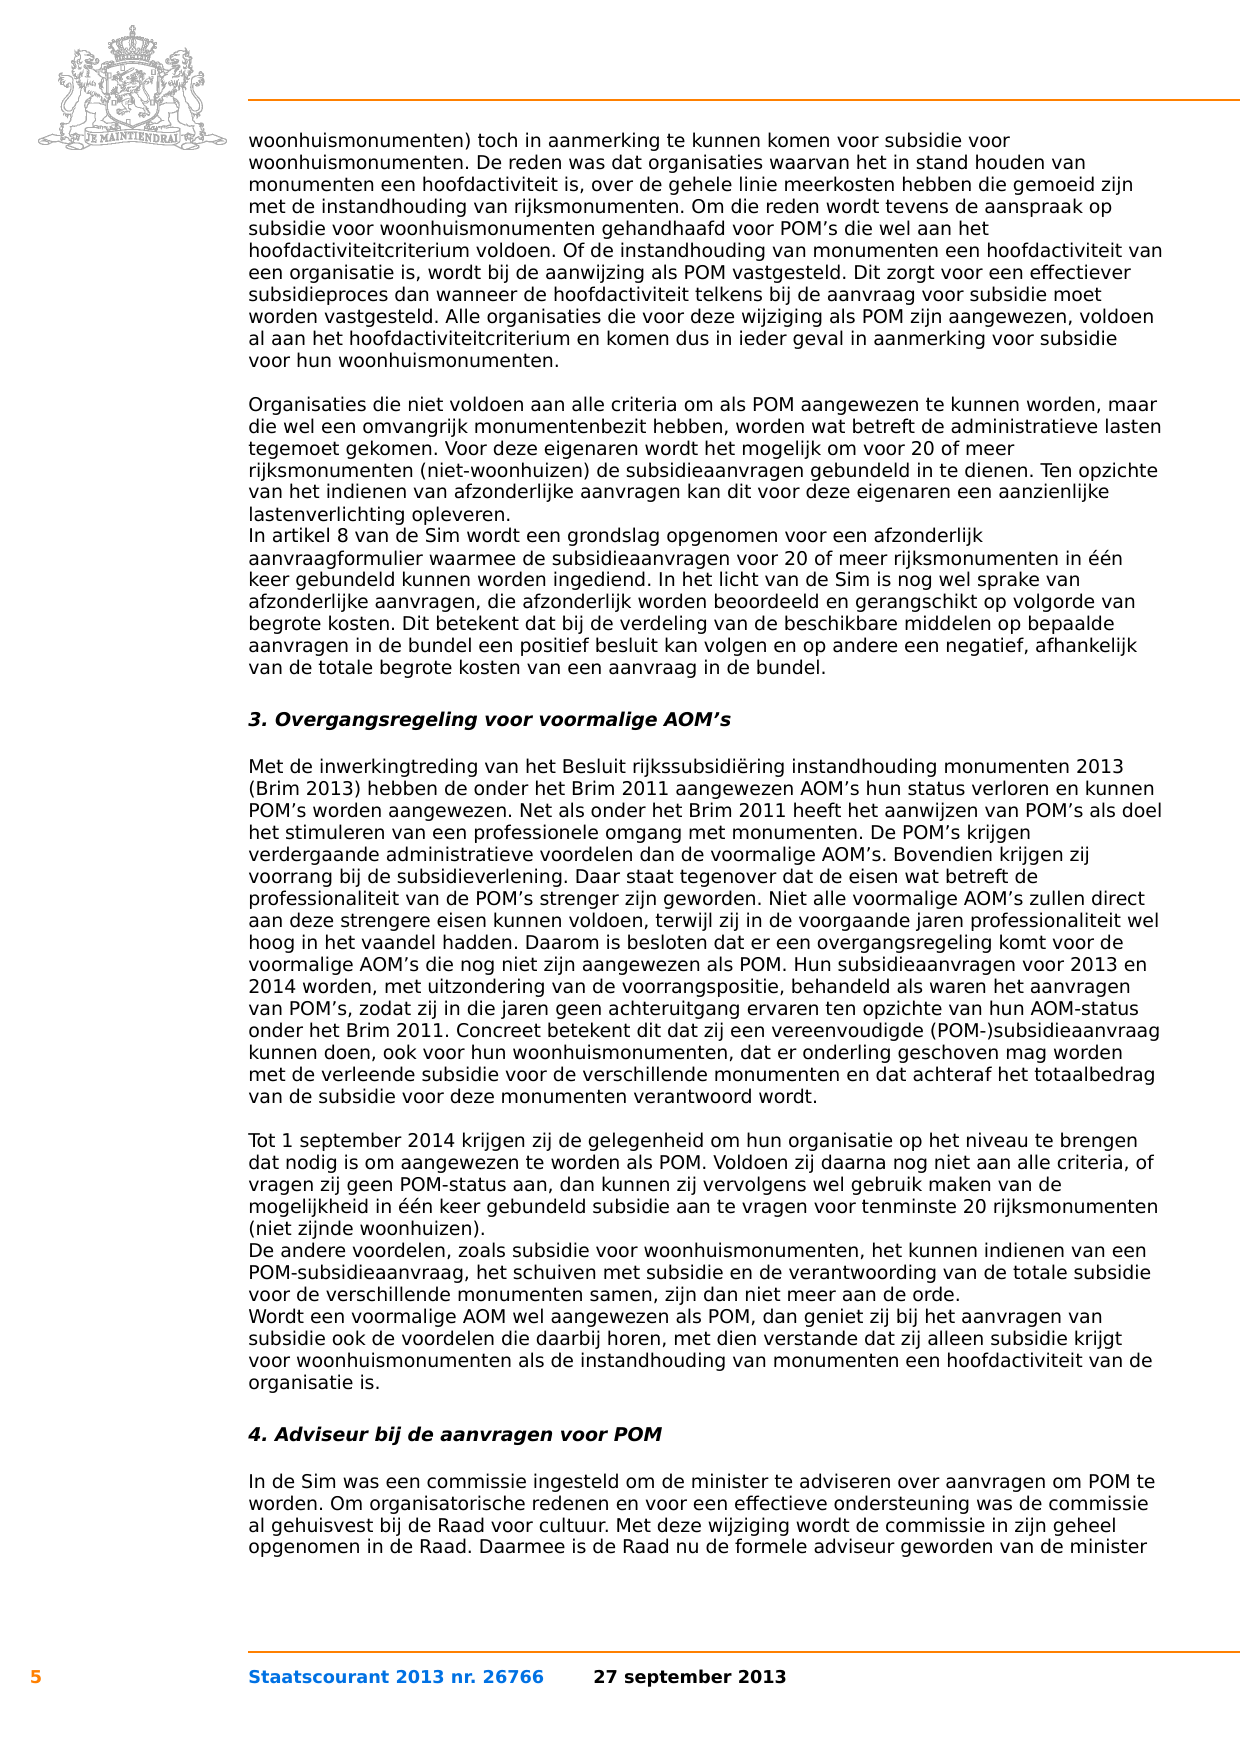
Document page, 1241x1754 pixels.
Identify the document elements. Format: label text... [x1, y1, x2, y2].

text Met de inwerkingtreding van het Besluit rijkssubsidiëring instandhouding monumenten 2013 (Brim 2013) hebben de onder het Brim 2011 aangewezen AOM’s hun status verloren en kunnen POM’s worden aangewezen. Net als onder het Brim 2011 heeft het aanwijzen van POM’s als doel het stimuleren van een professionele omgang met monumenten. De POM’s krijgen verdergaande administratieve voordelen dan de voormalige AOM’s. Bovendien krijgen zij voorrang bij de subsidieverlening. Daar staat tegenover dat de eisen wat betreft de professionaliteit van de POM’s strenger zijn geworden. Niet alle voormalige AOM’s zullen direct aan deze strengere eisen kunnen voldoen, terwijl zij in de voorgaande jaren professionaliteit wel hoog in het vaandel hadden. Daarom is besloten dat er een overgangsregeling komt voor de voormalige AOM’s die nog niet zijn aangewezen als POM. Hun subsidieaanvragen voor 2013 en 2014 worden, met uitzondering van de voorrangspositie, behandeld als waren het aanvragen van POM’s, zodat zij in die jaren geen achteruitgang ervaren ten opzichte van hun AOM-status onder het Brim 2011. Concreet betekent dit dat zij een vereenvoudigde (POM-)subsidieaanvraag kunnen doen, ook voor hun woonhuismonumenten, dat er onderling geschoven mag worden met de verleende subsidie voor de verschillende monumenten en dat achteraf het totaalbedrag van de subsidie voor deze monumenten verantwoord wordt. [248, 756, 1163, 1108]
text De andere voordelen, zoals subsidie voor woonhuismonumenten, het kunnen indienen van een POM-subsidieaanvraag, het schuiven met subsidie en de verantwoording van de totale subsidie voor de verschillende monumenten samen, zijn dan niet meer aan de orde. [248, 1240, 1163, 1306]
text Organisaties die niet voldoen aan alle criteria om als POM aangewezen te kunnen worden, maar die wel een omvangrijk monumentenbezit hebben, worden wat betreft de administratieve lasten tegemoet gekomen. Voor deze eigenaren wordt het mogelijk om voor 20 of meer rijksmonumenten (niet-woonhuizen) de subsidieaanvragen gebundeld in te dienen. Ten opzichte van het indienen van afzonderlijke aanvragen kan dit voor deze eigenaren een aanzienlijke lastenverlichting opleveren. [248, 393, 1163, 525]
text Tot 1 september 2014 krijgen zij de gelegenheid om hun organisatie op het niveau te brengen dat nodig is om aangewezen te worden als POM. Voldoen zij daarna nog niet aan alle criteria, of vragen zij geen POM-status aan, dan kunnen zij vervolgens wel gebruik maken van de mogelijkheid in één keer gebundeld subsidie aan te vragen voor tenminste 20 rijksmonumenten (niet zijnde woonhuizen). [248, 1130, 1163, 1240]
picture [38, 25, 227, 150]
text woonhuismonumenten) toch in aanmerking te kunnen komen voor subsidie voor woonhuismonumenten. De reden was dat organisaties waarvan het in stand houden van monumenten een hoofdactiviteit is, over de gehele linie meerkosten hebben die gemoeid zijn met de instandhouding van rijksmonumenten. Om die reden wordt tevens de aanspraak op subsidie voor woonhuismonumenten gehandhaafd voor POM’s die wel aan het hoofdactiviteitcriterium voldoen. Of de instandhouding van monumenten een hoofdactiviteit van een organisatie is, wordt bij de aanwijzing als POM vastgesteld. Dit zorgt voor een effectiever subsidieproces dan wanneer de hoofdactiviteit telkens bij de aanvraag voor subsidie moet worden vastgesteld. Alle organisaties die voor deze wijziging als POM zijn aangewezen, voldoen al aan het hoofdactiviteitcriterium en komen dus in ieder geval in aanmerking voor subsidie voor hun woonhuismonumenten. [248, 130, 1163, 372]
text In de Sim was een commissie ingesteld om de minister te adviseren over aanvragen om POM te worden. Om organisatorische redenen en voor een effectieve ondersteuning was de commissie al gehuisvest bij de Raad voor cultuur. Met deze wijziging wordt de commissie in zijn geheel opgenomen in de Raad. Daarmee is de Raad nu de formele adviseur geworden van de minister [248, 1471, 1163, 1558]
text In artikel 8 van de Sim wordt een grondslag opgenomen voor een afzonderlijk aanvraagformulier waarmee de subsidieaanvragen voor 20 of meer rijksmonumenten in één keer gebundeld kunnen worden ingediend. In het licht van de Sim is nog wel sprake van afzonderlijke aanvragen, die afzonderlijk worden beoordeeld en gerangschikt op volgorde van begrote kosten. Dit betekent dat bij de verdeling van de beschikbare middelen op bepaalde aanvragen in de bundel een positief besluit kan volgen en op andere een negatief, afhankelijk van de totale begrote kosten van een aanvraag in de bundel. [248, 525, 1163, 679]
subtitle 3. Overgangsregeling voor voormalige AOM’s [248, 709, 1163, 731]
text Wordt een voormalige AOM wel aangewezen als POM, dan geniet zij bij het aanvragen van subsidie ook de voordelen die daarbij horen, met dien verstande dat zij alleen subsidie krijgt voor woonhuismonumenten als de instandhouding van monumenten een hoofdactiviteit van de organisatie is. [248, 1306, 1163, 1393]
subtitle 4. Adviseur bij de aanvragen voor POM [248, 1423, 1163, 1446]
